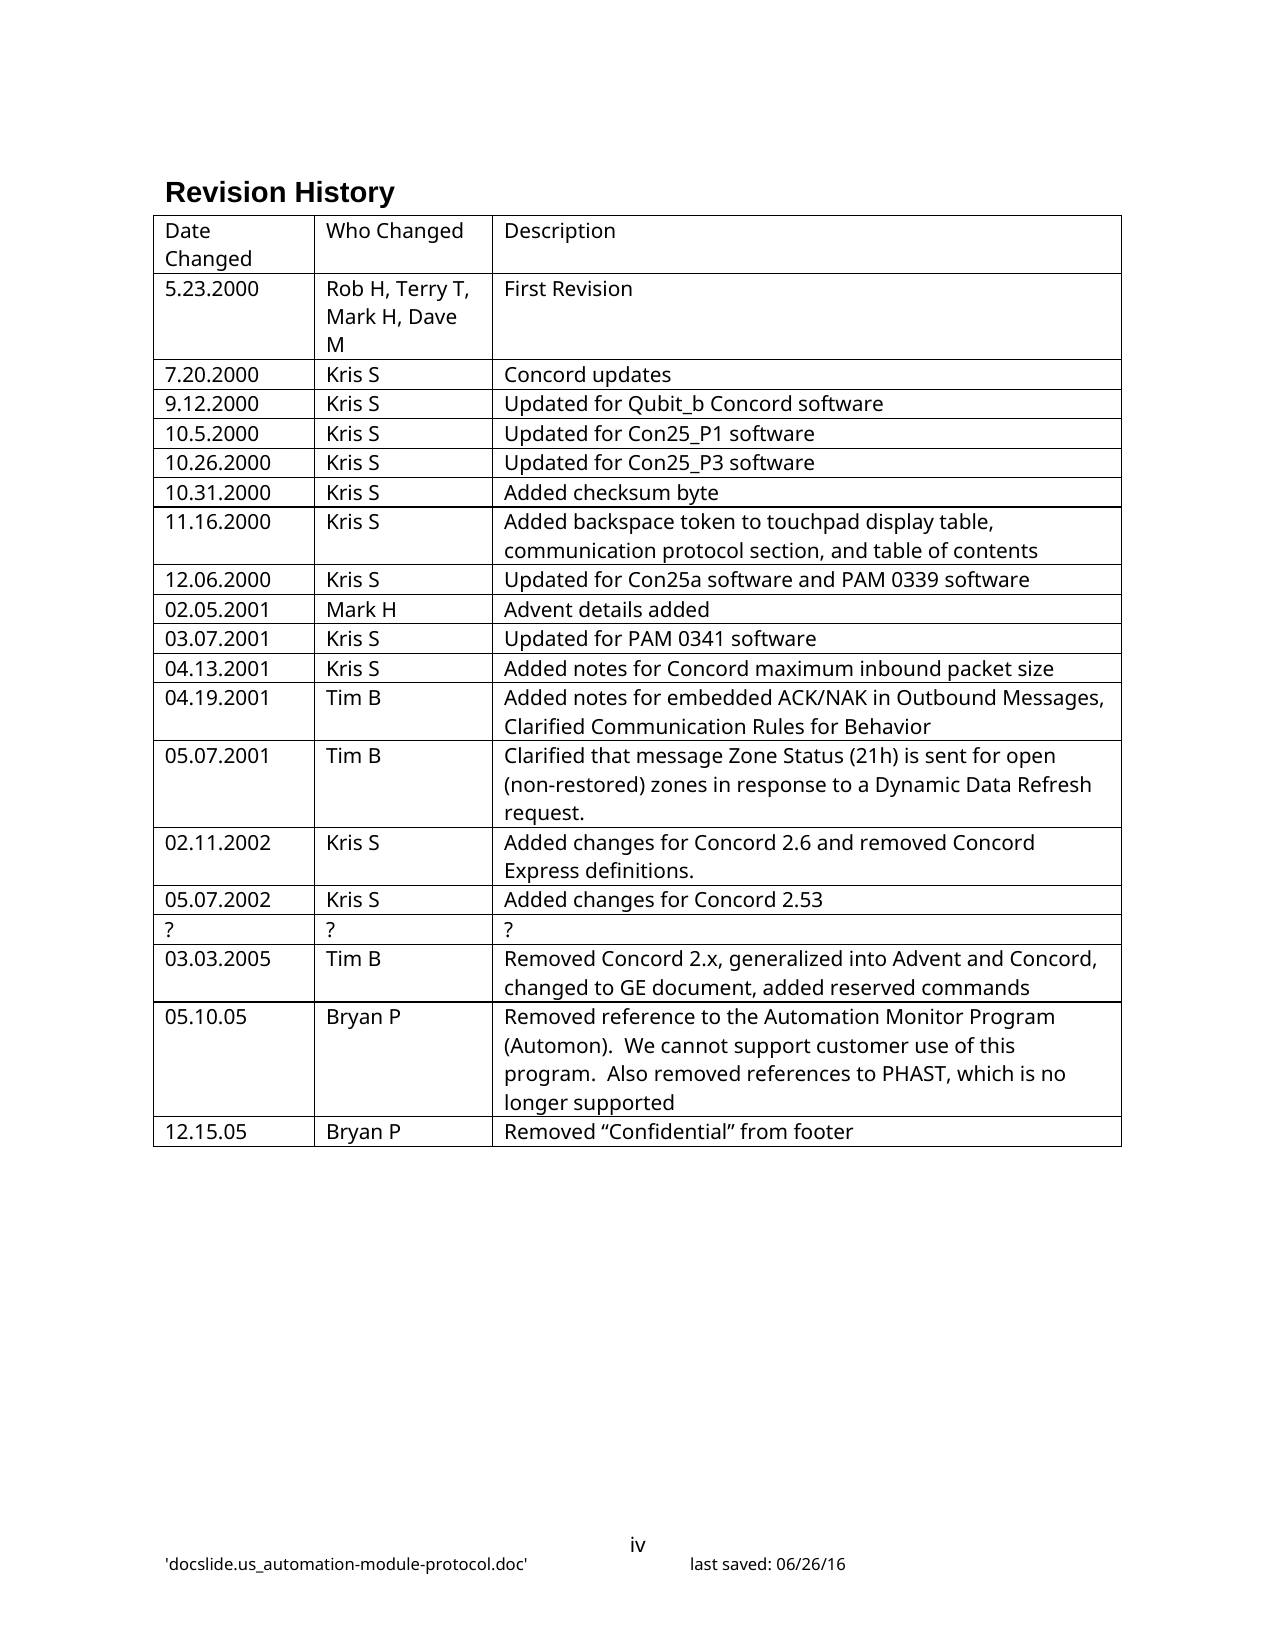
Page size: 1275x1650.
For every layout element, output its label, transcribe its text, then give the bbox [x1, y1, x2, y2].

table_cell Bryan P [315, 1117, 492, 1146]
table_header Description [493, 216, 1121, 273]
table_cell Bryan P [315, 1003, 492, 1116]
table_cell Added changes for Concord 2.53 [493, 886, 1121, 914]
table_cell Clarified that message Zone Status (21h) is sent for open (non-restored) zones in response to a Dynamic Data Refresh request. [493, 741, 1121, 827]
table_cell Kris S [315, 828, 492, 884]
table_cell 02.11.2002 [154, 828, 314, 884]
table_cell 11.16.2000 [154, 508, 314, 564]
table_cell 10.5.2000 [154, 419, 314, 447]
table_cell ? [315, 915, 492, 943]
table_cell Added backspace token to touchpad display table, communication protocol section, and table of contents [493, 508, 1121, 564]
table_cell Kris S [315, 360, 492, 388]
table_cell Kris S [315, 654, 492, 682]
table_cell Added changes for Concord 2.6 and removed Concord Express definitions. [493, 828, 1121, 884]
table_cell 10.26.2000 [154, 449, 314, 477]
table_cell Updated for Con25_P1 software [493, 419, 1121, 447]
table_cell Kris S [315, 390, 492, 418]
table_cell Added checksum byte [493, 478, 1121, 506]
table_cell Updated for Con25_P3 software [493, 449, 1121, 477]
table_cell 7.20.2000 [154, 360, 314, 388]
table_cell Kris S [315, 478, 492, 506]
table_cell Kris S [315, 419, 492, 447]
table_cell Removed “Confidential” from footer [493, 1117, 1121, 1146]
table_cell 5.23.2000 [154, 274, 314, 359]
table_cell Kris S [315, 565, 492, 594]
table_cell Removed reference to the Automation Monitor Program (Automon). We cannot support customer use of this program. Also removed references to PHAST, which is no longer supported [493, 1003, 1121, 1116]
table_cell Kris S [315, 508, 492, 564]
table_cell ? [493, 915, 1121, 943]
table_cell 12.15.05 [154, 1117, 314, 1146]
table_cell Tim B [315, 945, 492, 1001]
table_cell Advent details added [493, 595, 1121, 623]
table_cell 05.10.05 [154, 1003, 314, 1116]
table_cell First Revision [493, 274, 1121, 359]
table_cell Concord updates [493, 360, 1121, 388]
table_cell 05.07.2002 [154, 886, 314, 914]
table_cell Added notes for Concord maximum inbound packet size [493, 654, 1121, 682]
table_cell 12.06.2000 [154, 565, 314, 594]
table_cell Added notes for embedded ACK/NAK in Outbound Messages, Clarified Communication Rules for Behavior [493, 683, 1121, 740]
table_cell 9.12.2000 [154, 390, 314, 418]
table_cell 04.13.2001 [154, 654, 314, 682]
subtitle Revision History [165, 175, 1110, 208]
table_cell 03.07.2001 [154, 624, 314, 653]
table_cell 10.31.2000 [154, 478, 314, 506]
table_cell Kris S [315, 449, 492, 477]
table_cell 05.07.2001 [154, 741, 314, 827]
table_cell Tim B [315, 683, 492, 740]
table_cell Kris S [315, 886, 492, 914]
table_cell Kris S [315, 624, 492, 653]
table_cell Updated for PAM 0341 software [493, 624, 1121, 653]
table_cell 03.03.2005 [154, 945, 314, 1001]
table_header Who Changed [315, 216, 492, 273]
table_cell Updated for Qubit_b Concord software [493, 390, 1121, 418]
table_cell ? [154, 915, 314, 943]
table_cell Removed Concord 2.x, generalized into Advent and Concord, changed to GE document, added reserved commands [493, 945, 1121, 1001]
table_cell Tim B [315, 741, 492, 827]
table_cell Mark H [315, 595, 492, 623]
table_cell 04.19.2001 [154, 683, 314, 740]
table_header Date Changed [154, 216, 314, 273]
table_cell Updated for Con25a software and PAM 0339 software [493, 565, 1121, 594]
table_cell Rob H, Terry T, Mark H, Dave M [315, 274, 492, 359]
table_cell 02.05.2001 [154, 595, 314, 623]
